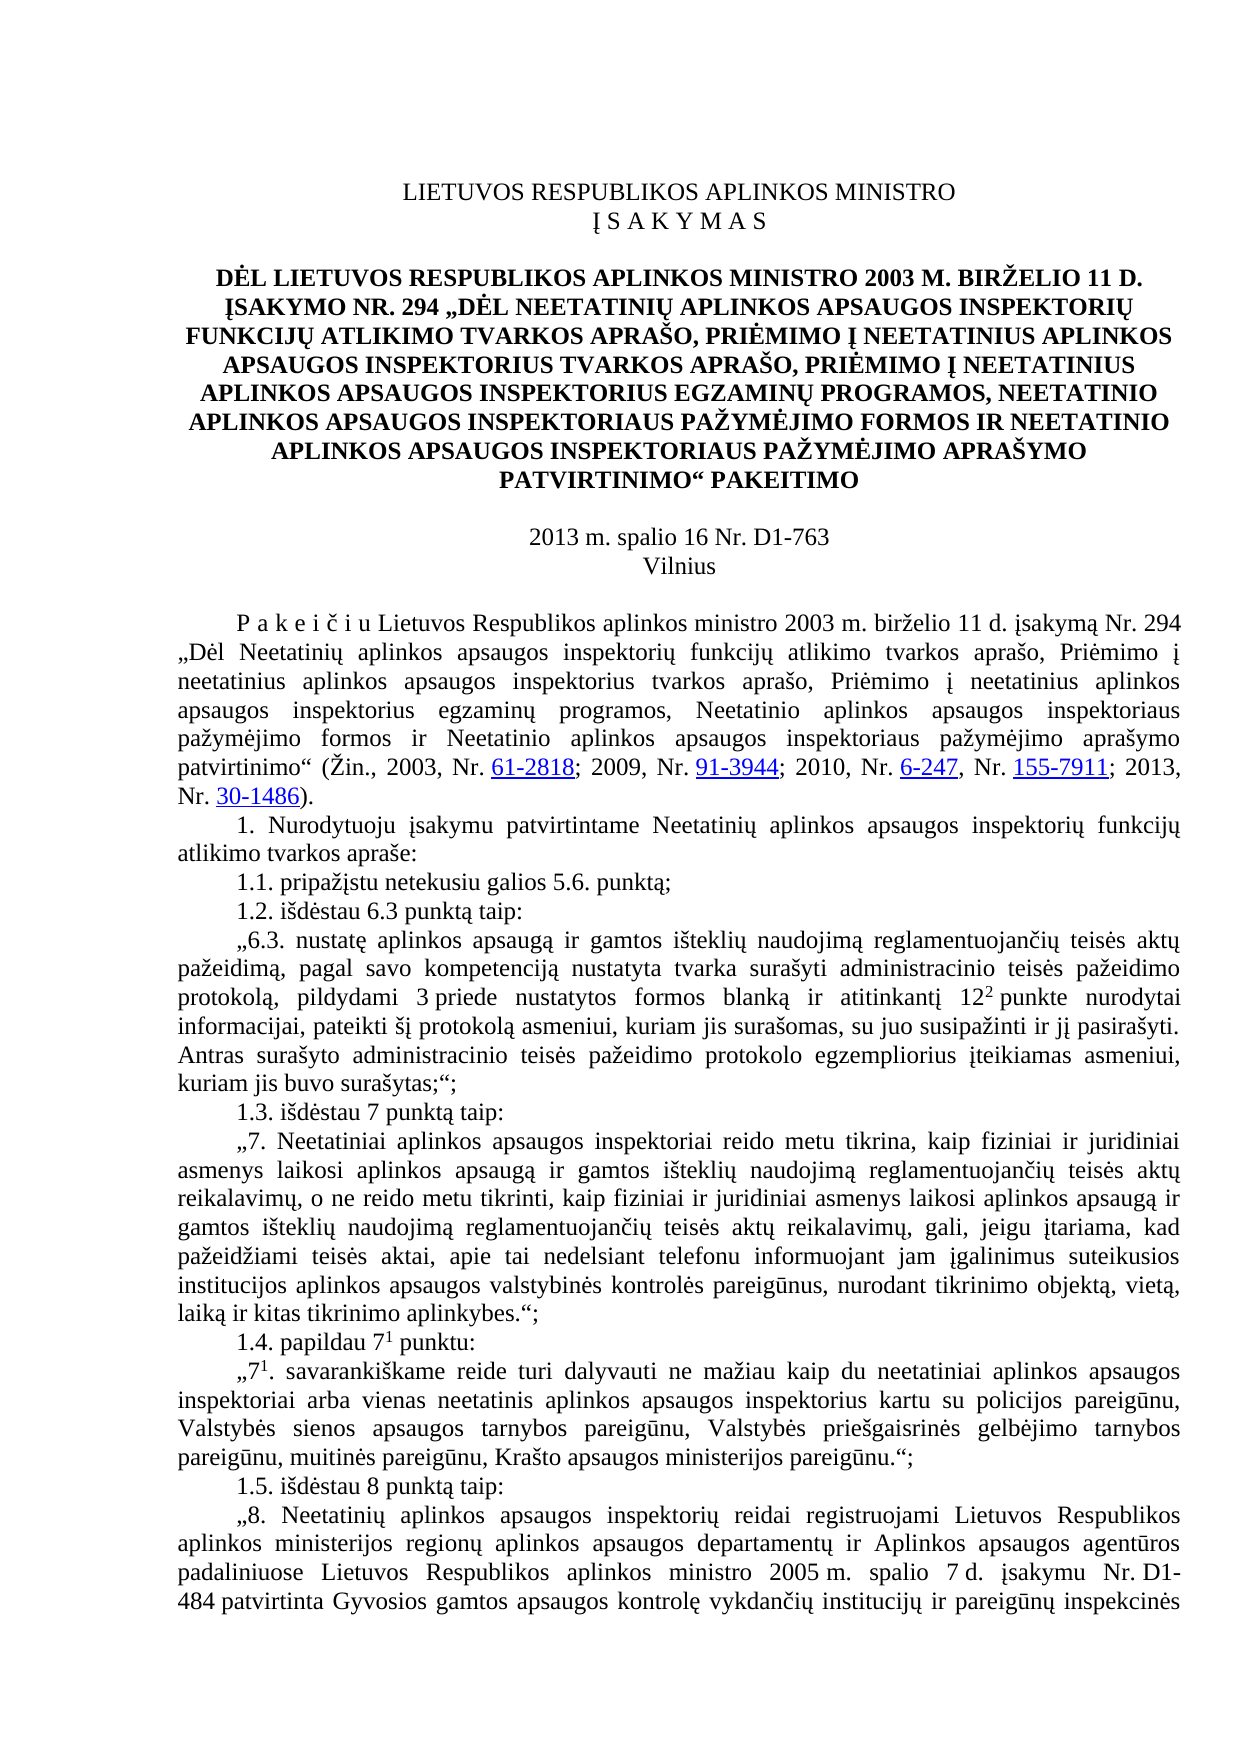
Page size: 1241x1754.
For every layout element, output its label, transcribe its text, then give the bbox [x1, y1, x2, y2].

text „6.3. nustatę aplinkos apsaugą ir gamtos išteklių naudojimą reglamentuojančių teisės aktų pažeidimą, pagal savo kompetenciją nustatyta tvarka surašyti administracinio teisės pažeidimo protokolą, pildydami 3 priede nustatytos formos blanką ir atitinkantį 122 punkte nurodytai informacijai, pateikti šį protokolą asmeniui, kuriam jis surašomas, su juo susipažinti ir jį pasirašyti. Antras surašyto administracinio teisės pažeidimo protokolo egzempliorius įteikiamas asmeniui, kuriam jis buvo surašytas;“; [177, 925, 1181, 1097]
text 1.1. pripažįstu netekusiu galios 5.6. punktą; [177, 867, 1181, 896]
text „8. Neetatinių aplinkos apsaugos inspektorių reidai registruojami Lietuvos Respublikos aplinkos ministerijos regionų aplinkos apsaugos departamentų ir Aplinkos apsaugos agentūros padaliniuose Lietuvos Respublikos aplinkos ministro 2005 m. spalio 7 d. įsakymu Nr. D1-484 patvirtinta Gyvosios gamtos apsaugos kontrolę vykdančių institucijų ir pareigūnų inspekcinės [177, 1500, 1181, 1615]
text 1.4. papildau 71 punktu: [177, 1327, 1181, 1356]
text 1. Nurodytuoju įsakymu patvirtintame Neetatinių aplinkos apsaugos inspektorių funkcijų atlikimo tvarkos apraše: [177, 810, 1181, 867]
text 1.2. išdėstau 6.3 punktą taip: [177, 896, 1181, 925]
text „71. savarankiškame reide turi dalyvauti ne mažiau kaip du neetatiniai aplinkos apsaugos inspektoriai arba vienas neetatinis aplinkos apsaugos inspektorius kartu su policijos pareigūnu, Valstybės sienos apsaugos tarnybos pareigūnu, Valstybės priešgaisrinės gelbėjimo tarnybos pareigūnu, muitinės pareigūnu, Krašto apsaugos ministerijos pareigūnu.“; [177, 1356, 1181, 1471]
text 1.5. išdėstau 8 punktą taip: [177, 1471, 1181, 1500]
text DĖL LIETUVOS RESPUBLIKOS APLINKOS MINISTRO 2003 M. BIRŽELIO 11 D. ĮSAKYMO Nr. 294 „DĖL NEETATINIŲ APLINKOS APSAUGOS INSPEKTORIŲ FUNKCIJŲ ATLIKIMO TVARKOS APRAŠO, PRIĖMIMO Į NEETATINIUS APLINKOS APSAUGOS INSPEKTORIUS TVARKOS APRAŠO, PRIĖMIMO Į NEETATINIUS APLINKOS APSAUGOS INSPEKTORIUS EGZAMINŲ PROGRAMOS, NEETATINIO APLINKOS APSAUGOS INSPEKTORIAUS PAŽYMĖJIMO FORMOS IR NEETATINIO APLINKOS APSAUGOS INSPEKTORIAUS PAŽYMĖJIMO APRAŠYMO PATVIRTINIMO“ PAKEITIMO [177, 263, 1181, 493]
text Vilnius [177, 551, 1181, 580]
text Į S A K Y M A S [177, 206, 1181, 235]
text 2013 m. spalio 16 Nr. D1-763 [177, 522, 1181, 551]
text LIETUVOS RESPUBLIKOS APLINKOS MINISTRO [177, 177, 1181, 206]
text P a k e i č i u Lietuvos Respublikos aplinkos ministro 2003 m. birželio 11 d. įsakymą Nr. 294 „Dėl Neetatinių aplinkos apsaugos inspektorių funkcijų atlikimo tvarkos aprašo, Priėmimo į neetatinius aplinkos apsaugos inspektorius tvarkos aprašo, Priėmimo į neetatinius aplinkos apsaugos inspektorius egzaminų programos, Neetatinio aplinkos apsaugos inspektoriaus pažymėjimo formos ir Neetatinio aplinkos apsaugos inspektoriaus pažymėjimo aprašymo patvirtinimo“ (Žin., 2003, Nr. 61-2818; 2009, Nr. 91-3944; 2010, Nr. 6-247, Nr. 155-7911; 2013, Nr. 30-1486). [177, 608, 1181, 810]
text 1.3. išdėstau 7 punktą taip: [177, 1097, 1181, 1126]
text „7. Neetatiniai aplinkos apsaugos inspektoriai reido metu tikrina, kaip fiziniai ir juridiniai asmenys laikosi aplinkos apsaugą ir gamtos išteklių naudojimą reglamentuojančių teisės aktų reikalavimų, o ne reido metu tikrinti, kaip fiziniai ir juridiniai asmenys laikosi aplinkos apsaugą ir gamtos išteklių naudojimą reglamentuojančių teisės aktų reikalavimų, gali, jeigu įtariama, kad pažeidžiami teisės aktai, apie tai nedelsiant telefonu informuojant jam įgalinimus suteikusios institucijos aplinkos apsaugos valstybinės kontrolės pareigūnus, nurodant tikrinimo objektą, vietą, laiką ir kitas tikrinimo aplinkybes.“; [177, 1126, 1181, 1327]
